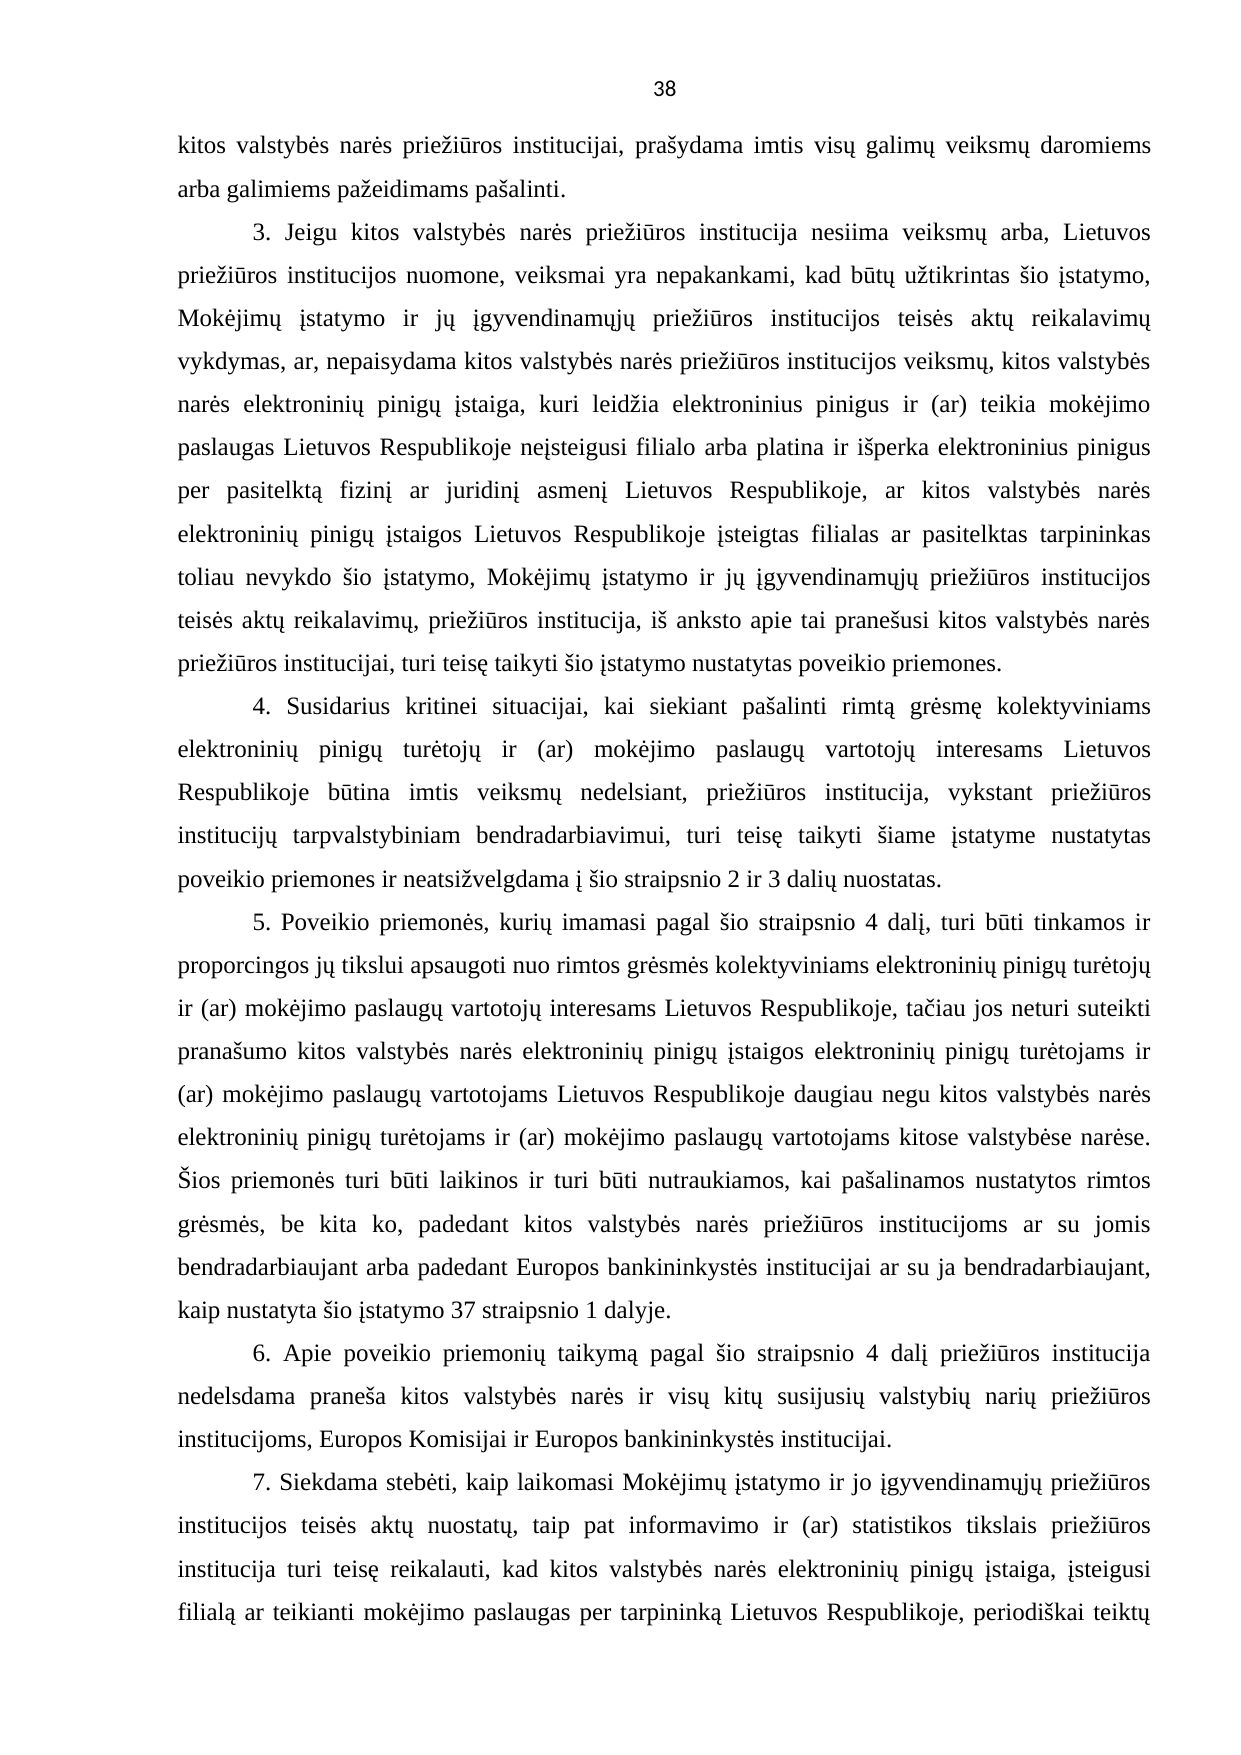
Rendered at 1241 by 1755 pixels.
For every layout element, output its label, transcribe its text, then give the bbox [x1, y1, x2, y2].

text 4. Susidarius kritinei situacijai, kai siekiant pašalinti rimtą grėsmę kolektyviniams elektroninių pinigų turėtojų ir (ar) mokėjimo paslaugų vartotojų interesams Lietuvos Respublikoje būtina imtis veiksmų nedelsiant, priežiūros institucija, vykstant priežiūros institucijų tarpvalstybiniam bendradarbiavimui, turi teisę taikyti šiame įstatyme nustatytas poveikio priemones ir neatsižvelgdama į šio straipsnio 2 ir 3 dalių nuostatas. [177, 691, 1152, 892]
text 3. Jeigu kitos valstybės narės priežiūros institucija nesiima veiksmų arba, Lietuvos priežiūros institucijos nuomone, veiksmai yra nepakankami, kad būtų užtikrintas šio įstatymo, Mokėjimų įstatymo ir jų įgyvendinamųjų priežiūros institucijos teisės aktų reikalavimų vykdymas, ar, nepaisydama kitos valstybės narės priežiūros institucijos veiksmų, kitos valstybės narės elektroninių pinigų įstaiga, kuri leidžia elektroninius pinigus ir (ar) teikia mokėjimo paslaugas Lietuvos Respublikoje neįsteigusi filialo arba platina ir išperka elektroninius pinigus per pasitelktą fizinį ar juridinį asmenį Lietuvos Respublikoje, ar kitos valstybės narės elektroninių pinigų įstaigos Lietuvos Respublikoje įsteigtas filialas ar pasitelktas tarpininkas toliau nevykdo šio įstatymo, Mokėjimų įstatymo ir jų įgyvendinamųjų priežiūros institucijos teisės aktų reikalavimų, priežiūros institucija, iš anksto apie tai pranešusi kitos valstybės narės priežiūros institucijai, turi teisę taikyti šio įstatymo nustatytas poveikio priemones. [177, 217, 1152, 677]
text 5. Poveikio priemonės, kurių imamasi pagal šio straipsnio 4 dalį, turi būti tinkamos ir proporcingos jų tikslui apsaugoti nuo rimtos grėsmės kolektyviniams elektroninių pinigų turėtojų ir (ar) mokėjimo paslaugų vartotojų interesams Lietuvos Respublikoje, tačiau jos neturi suteikti pranašumo kitos valstybės narės elektroninių pinigų įstaigos elektroninių pinigų turėtojams ir (ar) mokėjimo paslaugų vartotojams Lietuvos Respublikoje daugiau negu kitos valstybės narės elektroninių pinigų turėtojams ir (ar) mokėjimo paslaugų vartotojams kitose valstybėse narėse. Šios priemonės turi būti laikinos ir turi būti nutraukiamos, kai pašalinamos nustatytos rimtos grėsmės, be kita ko, padedant kitos valstybės narės priežiūros institucijoms ar su jomis bendradarbiaujant arba padedant Europos bankininkystės institucijai ar su ja bendradarbiaujant, kaip nustatyta šio įstatymo 37 straipsnio 1 dalyje. [177, 907, 1152, 1324]
text 6. Apie poveikio priemonių taikymą pagal šio straipsnio 4 dalį priežiūros institucija nedelsdama praneša kitos valstybės narės ir visų kitų susijusių valstybių narių priežiūros institucijoms, Europos Komisijai ir Europos bankininkystės institucijai. [177, 1338, 1152, 1453]
text kitos valstybės narės priežiūros institucijai, prašydama imtis visų galimų veiksmų daromiems arba galimiems pažeidimams pašalinti. [177, 131, 1152, 202]
text 7. Siekdama stebėti, kaip laikomasi Mokėjimų įstatymo ir jo įgyvendinamųjų priežiūros institucijos teisės aktų nuostatų, taip pat informavimo ir (ar) statistikos tikslais priežiūros institucija turi teisę reikalauti, kad kitos valstybės narės elektroninių pinigų įstaiga, įsteigusi filialą ar teikianti mokėjimo paslaugas per tarpininką Lietuvos Respublikoje, periodiškai teiktų [177, 1467, 1152, 1626]
